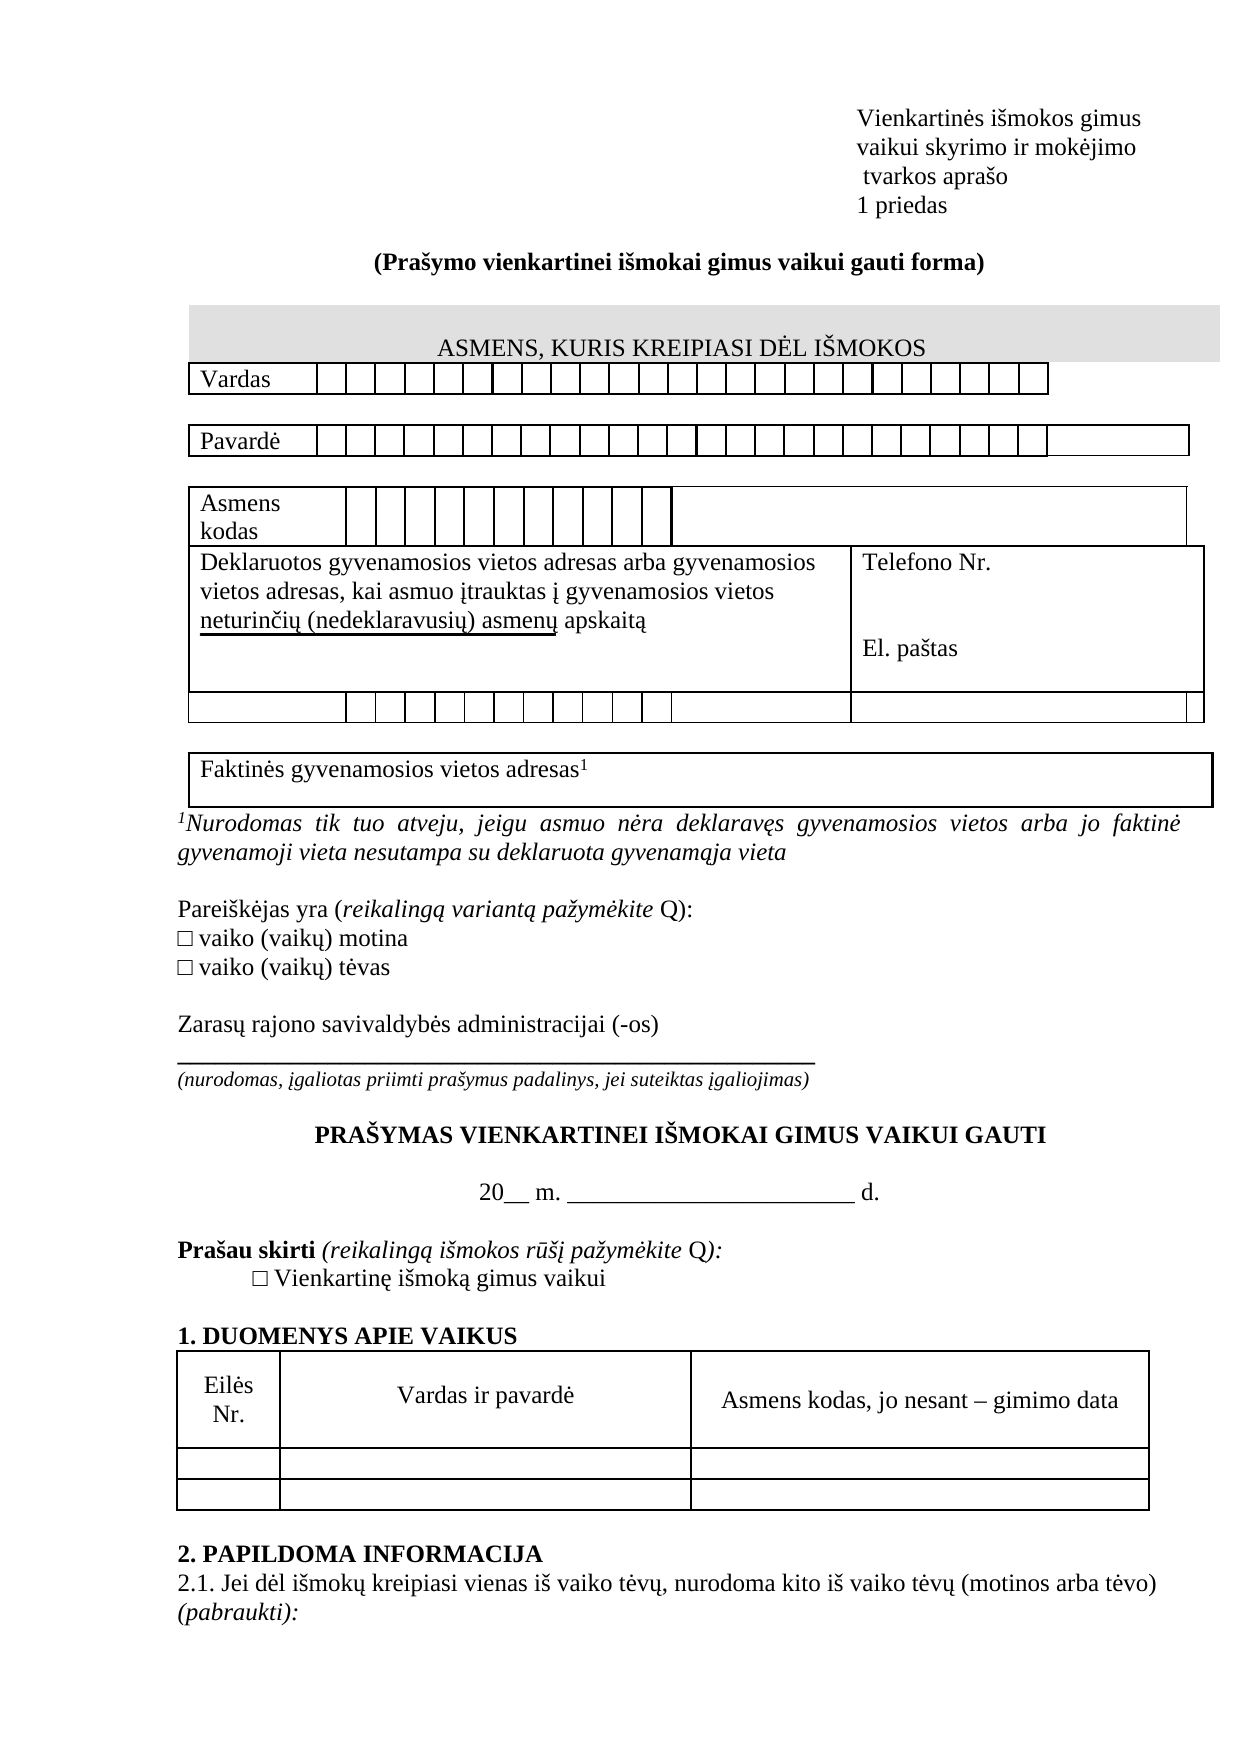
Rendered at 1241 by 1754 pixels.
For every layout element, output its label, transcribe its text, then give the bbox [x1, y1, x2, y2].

table_cell [640, 364, 667, 393]
table_header [610, 426, 637, 455]
table_cell [610, 364, 638, 393]
text 1 priedas [856, 190, 1181, 218]
table_header Faktinės gyvenamosios vietos adresas1 [190, 754, 1211, 806]
table_cell [347, 693, 375, 722]
text Pareiškėjas yra (reikalingą variantą pažymėkite Q): [177, 894, 1181, 923]
table_header [376, 426, 403, 455]
text Prašau skirti (reikalingą išmokos rūšį pažymėkite Q): [177, 1235, 1181, 1263]
table_header [465, 488, 493, 545]
table_header [1048, 426, 1188, 455]
text 1. Duomenys apie vaikus [177, 1321, 1181, 1350]
text 2.1. Jei dėl išmokų kreipiasi vienas iš vaiko tėvų, nurodoma kito iš vaiko tėvų (motinos arba tėvo) (pabraukti): [177, 1568, 1181, 1626]
table_header [785, 426, 813, 455]
table_cell [844, 364, 871, 393]
table_header [347, 426, 374, 455]
table_header [493, 426, 520, 455]
table_header [643, 488, 670, 545]
table_cell [524, 693, 552, 722]
table_header [581, 426, 608, 455]
table_cell [903, 364, 930, 393]
table_cell [376, 364, 404, 393]
text 1Nurodomas tik tuo atveju, jeigu asmuo nėra deklaravęs gyvenamosios vietos arba jo faktinė gyvenamoji vieta nesutampa su deklaruota gyvenamąja vieta [177, 808, 1184, 866]
table_cell [756, 364, 784, 393]
text □ vaiko (vaikų) motina [177, 923, 1181, 952]
table_cell [435, 364, 462, 393]
table_cell [669, 364, 696, 393]
table_header [613, 488, 641, 545]
table_header [873, 426, 900, 455]
table_cell [1020, 364, 1047, 393]
table_header [639, 426, 666, 455]
table_header [522, 426, 549, 455]
table_cell [464, 364, 491, 393]
table_cell [406, 364, 433, 393]
table_header [902, 426, 929, 455]
table_header [464, 426, 491, 455]
table_header Asmens kodas, jo nesant – gimimo data [692, 1352, 1148, 1447]
table_cell [932, 364, 959, 393]
table_cell [554, 693, 582, 722]
table_cell [1187, 693, 1203, 722]
table_cell [1049, 362, 1220, 393]
text □ vaiko (vaikų) tėvas [177, 952, 1181, 981]
table_cell [692, 1480, 1148, 1508]
table_header [435, 426, 462, 455]
table_cell [494, 364, 521, 393]
table_header [961, 426, 988, 455]
table_cell Deklaruotos gyvenamosios vietos adresas arba gyvenamosios vietos adresas, kai asmuo įtrauktas į gyvenamosios vietos neturinčių (nedeklaravusių) asmenų apskaitą [190, 547, 850, 636]
table_cell [523, 364, 550, 393]
table_cell [318, 364, 345, 393]
text 20__ m. _______________________ d. [177, 1177, 1181, 1206]
text PRAŠYMAS VIENKARTINEI IŠMOKAI GIMUS VAIKUI GAUTI [177, 1120, 1184, 1148]
table_header [554, 488, 582, 545]
table_cell [376, 693, 404, 722]
table_header [673, 487, 1186, 545]
table_cell [552, 364, 579, 393]
table_cell [281, 1480, 690, 1508]
table_cell [692, 1449, 1148, 1478]
table_header [405, 426, 433, 455]
text (nurodomas, įgaliotas priimti prašymus padalinys, jei suteiktas įgaliojimas) [177, 1067, 1184, 1091]
table_cell [178, 1449, 279, 1478]
table_cell [786, 364, 813, 393]
table_cell [347, 364, 374, 393]
table_cell [698, 364, 725, 393]
table_cell [436, 693, 464, 722]
table_cell [874, 364, 901, 393]
table_header [815, 426, 842, 455]
table_header [1019, 426, 1046, 455]
text ___________________________________________________ [177, 1038, 1184, 1067]
text vaikui skyrimo ir mokėjimo [177, 132, 1181, 161]
table_header [406, 488, 434, 545]
table_header [727, 426, 754, 455]
table_cell [613, 693, 641, 722]
table_cell [961, 364, 988, 393]
table_cell [643, 693, 671, 722]
text □ Vienkartinę išmoką gimus vaikui [252, 1263, 1181, 1292]
table_header [525, 488, 552, 545]
table_header [1187, 486, 1204, 545]
table_header [436, 488, 463, 545]
table_header [698, 426, 725, 455]
table_cell [190, 636, 850, 691]
text 2. Papildoma informacija [177, 1539, 1181, 1568]
text tvarkos aprašo [856, 161, 1181, 190]
table_header ASMENS, KURIS KREIPIASI DĖL IŠMOKOS [189, 305, 1220, 362]
table_header [347, 488, 375, 545]
table_cell [281, 1449, 690, 1478]
table_header Eilės Nr. [178, 1352, 279, 1447]
table_header [668, 426, 695, 455]
table_header Vardas ir pavardė [281, 1352, 690, 1447]
table_cell [178, 1480, 279, 1508]
table_cell [189, 693, 345, 722]
table_header [990, 426, 1017, 455]
text Vienkartinės išmokos gimus [177, 103, 1181, 132]
table_cell [581, 364, 608, 393]
table_cell [815, 364, 842, 393]
table_cell [990, 364, 1018, 393]
table_header [377, 488, 404, 545]
table_header [584, 488, 611, 545]
table_header Pavardė [190, 426, 316, 455]
table_header [844, 426, 871, 455]
table_header Asmens kodas [190, 488, 345, 545]
table_header [931, 426, 959, 455]
table_header [756, 426, 783, 455]
table_header [495, 488, 523, 545]
table_cell [583, 693, 612, 722]
table_header [551, 426, 579, 455]
table_cell [465, 693, 493, 722]
table_cell [672, 693, 850, 722]
table_cell [495, 693, 523, 722]
table_cell [406, 693, 434, 722]
text (Prašymo vienkartinei išmokai gimus vaikui gauti forma) [177, 247, 1181, 276]
table_cell Telefono Nr. El. paštas [852, 547, 1203, 691]
text Zarasų rajono savivaldybės administracijai (-os) [177, 1009, 1184, 1038]
table_cell [852, 693, 1186, 722]
table_cell [727, 364, 754, 393]
table_cell Vardas [190, 364, 316, 393]
table_header [318, 426, 345, 455]
